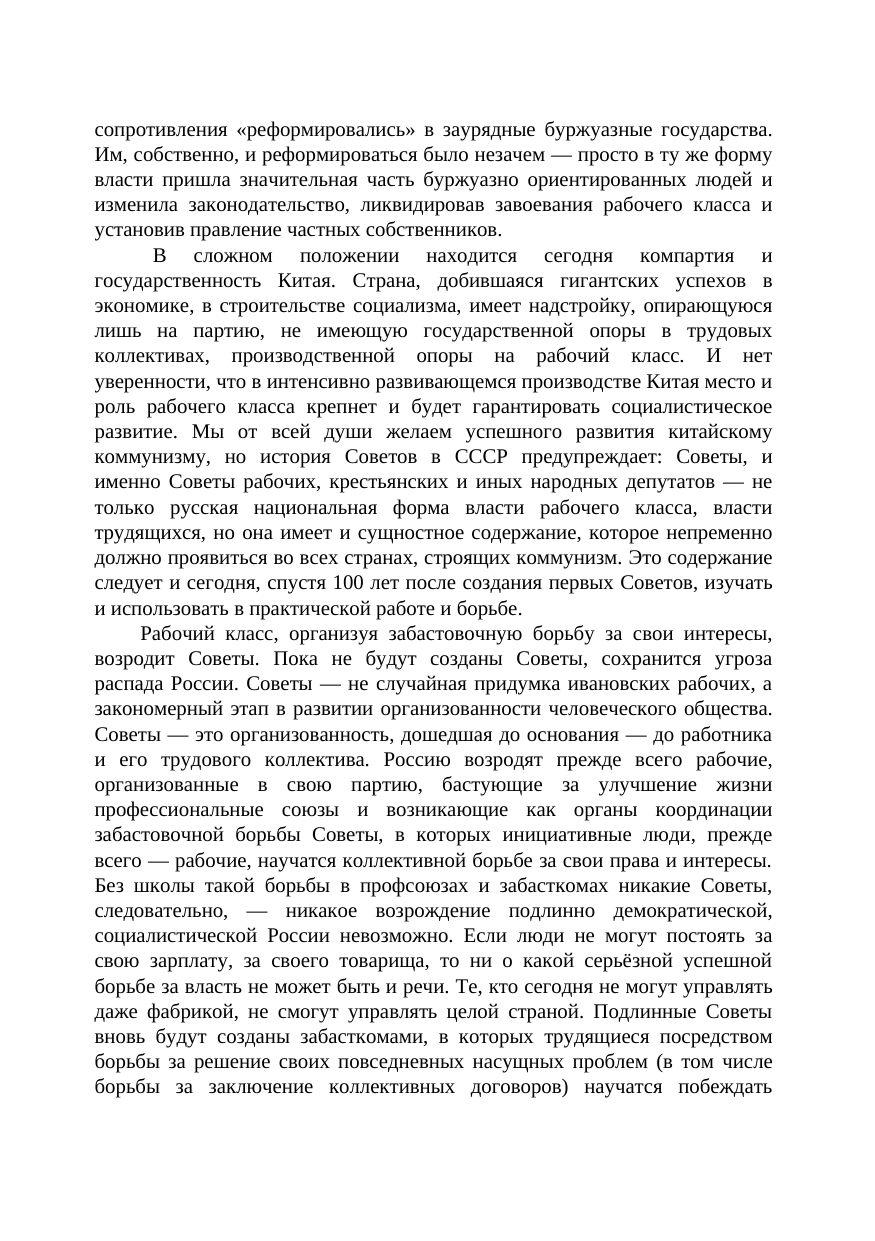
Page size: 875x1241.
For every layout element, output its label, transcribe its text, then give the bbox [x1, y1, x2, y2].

text В сложном положении находится сегодня компартия и государственность Китая. Страна, добившаяся гигантских успехов в экономике, в строительстве социализма, имеет надстройку, опирающуюся лишь на партию, не имеющую государственной опоры в трудовых коллективах, производственной опоры на рабочий класс. И нет уверенности, что в интенсивно развивающемся производстве Китая место и роль рабочего класса крепнет и будет гарантировать социалистическое развитие. Мы от всей души желаем успешного развития китайскому коммунизму, но история Советов в СССР предупреждает: Советы, и именно Советы рабочих, крестьянских и иных народных депутатов — не только русская национальная форма власти рабочего класса, власти трудящихся, но она имеет и сущностное содержание, которое непременно должно проявиться во всех странах, строящих коммунизм. Это содержание следует и сегодня, спустя 100 лет после создания первых Советов, изучать и использовать в практической работе и борьбе. [94, 243, 773, 619]
text Рабочий класс, организуя забастовочную борьбу за свои интересы, возродит Советы. Пока не будут созданы Советы, сохранится угроза распада России. Советы — не случайная придумка ивановских рабочих, а закономерный этап в развитии организованности человеческого общества. Советы — это организованность, дошедшая до основания — до работника и его трудового коллектива. Россию возродят прежде всего рабочие, организованные в свою партию, бастующие за улучшение жизни профессиональные союзы и возникающие как органы координации забастовочной борьбы Советы, в которых инициативные люди, прежде всего — рабочие, научатся коллективной борьбе за свои права и интересы. Без школы такой борьбы в профсоюзах и забасткомах никакие Советы, следовательно, — никакое возрождение подлинно демократической, социалистической России невозможно. Если люди не могут постоять за свою зарплату, за своего товарища, то ни о какой серьёзной успешной борьбе за власть не может быть и речи. Те, кто сегодня не могут управлять даже фабрикой, не смогут управлять целой страной. Подлинные Советы вновь будут созданы забасткомами, в которых трудящиеся посредством борьбы за решение своих повседневных насущных проблем (в том числе борьбы за заключение коллективных договоров) научатся побеждать [94, 621, 773, 1098]
text сопротивления «реформировались» в заурядные буржуазные государства. Им, собственно, и реформироваться было незачем — просто в ту же форму власти пришла значительная часть буржуазно ориентированных людей и изменила законодательство, ликвидировав завоевания рабочего класса и установив правление частных собственников. [94, 117, 773, 241]
